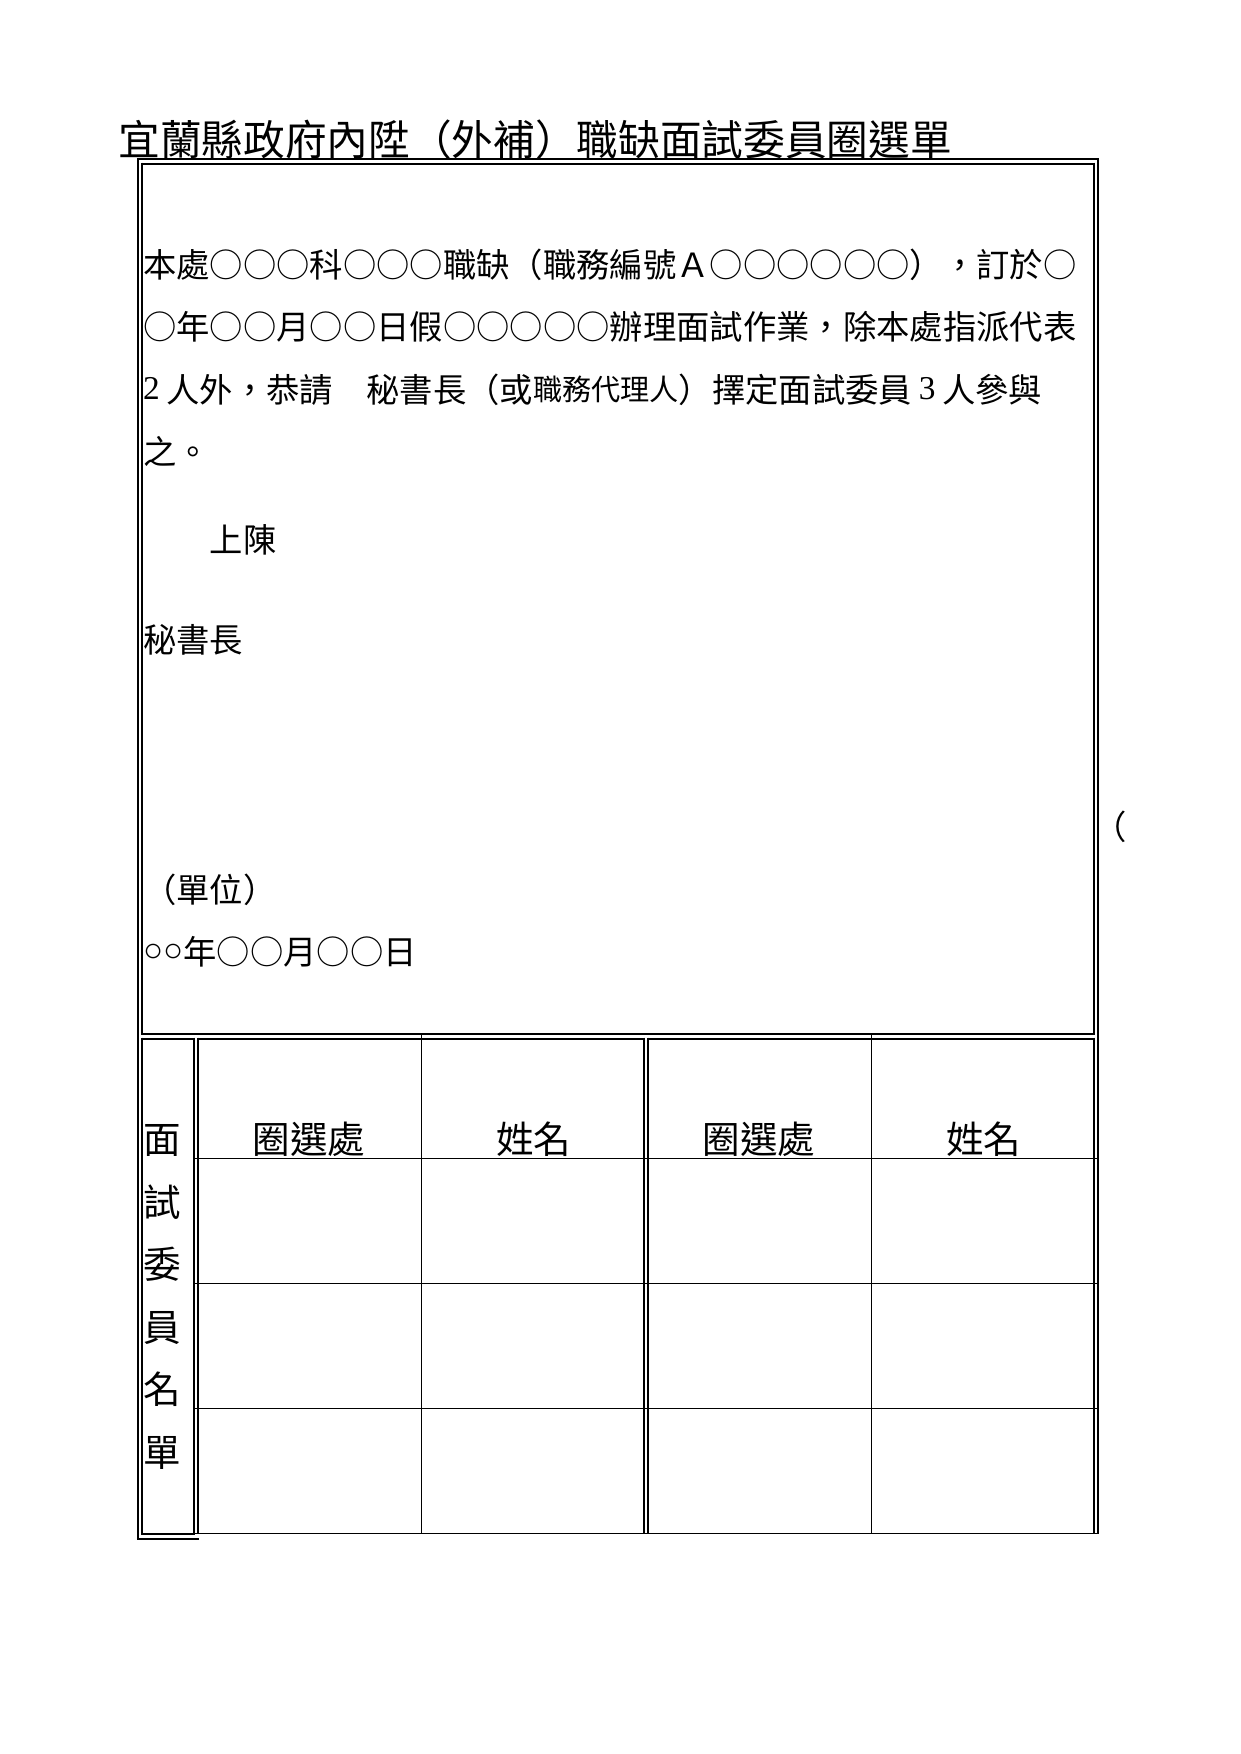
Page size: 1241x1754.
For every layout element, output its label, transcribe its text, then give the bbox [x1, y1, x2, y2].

text 宜蘭縣政府內陞（外補）職缺面試委員圈選單 [118, 96, 1122, 158]
table_cell [649, 1284, 871, 1408]
table_cell 面試委員名單 [140, 1033, 196, 1533]
table_cell 圈選處 [196, 1035, 421, 1158]
table_cell 圈選處 [646, 1035, 871, 1158]
table_cell [422, 1409, 643, 1533]
table_cell 姓名 [872, 1033, 1096, 1158]
table_cell [872, 1284, 1093, 1408]
table_header 本處○○○科○○○職缺（職務編號Ａ○○○○○○），訂於○○年○○月○○日假○○○○○辦理面試作業，除本處指派代表2人外，恭請 秘書長（或職務代理人）擇定面試委員3人參與之。 上陳 秘書長 （（單位） ○○年○○月○○日 [140, 160, 1096, 1033]
table_cell [649, 1159, 871, 1283]
table_cell [649, 1409, 871, 1533]
table_cell [199, 1284, 421, 1408]
table_header 本處○○○科○○○職缺（職務編號Ａ○○○○○○），訂於○○年○○月○○日假○○○○○辦理面試作業，除本處指派代表2人外，恭請 秘書長（或職務代理人）擇定面試委員3人參與之。 上陳 秘書長 （（單位） ○○年○○月○○日 [143, 165, 1093, 1033]
table_cell [199, 1159, 421, 1283]
table_cell [422, 1159, 643, 1283]
table_cell [199, 1409, 421, 1533]
table_cell [422, 1284, 643, 1408]
table_cell [872, 1409, 1093, 1533]
table_cell 姓名 [422, 1035, 646, 1158]
table_cell [872, 1159, 1093, 1283]
